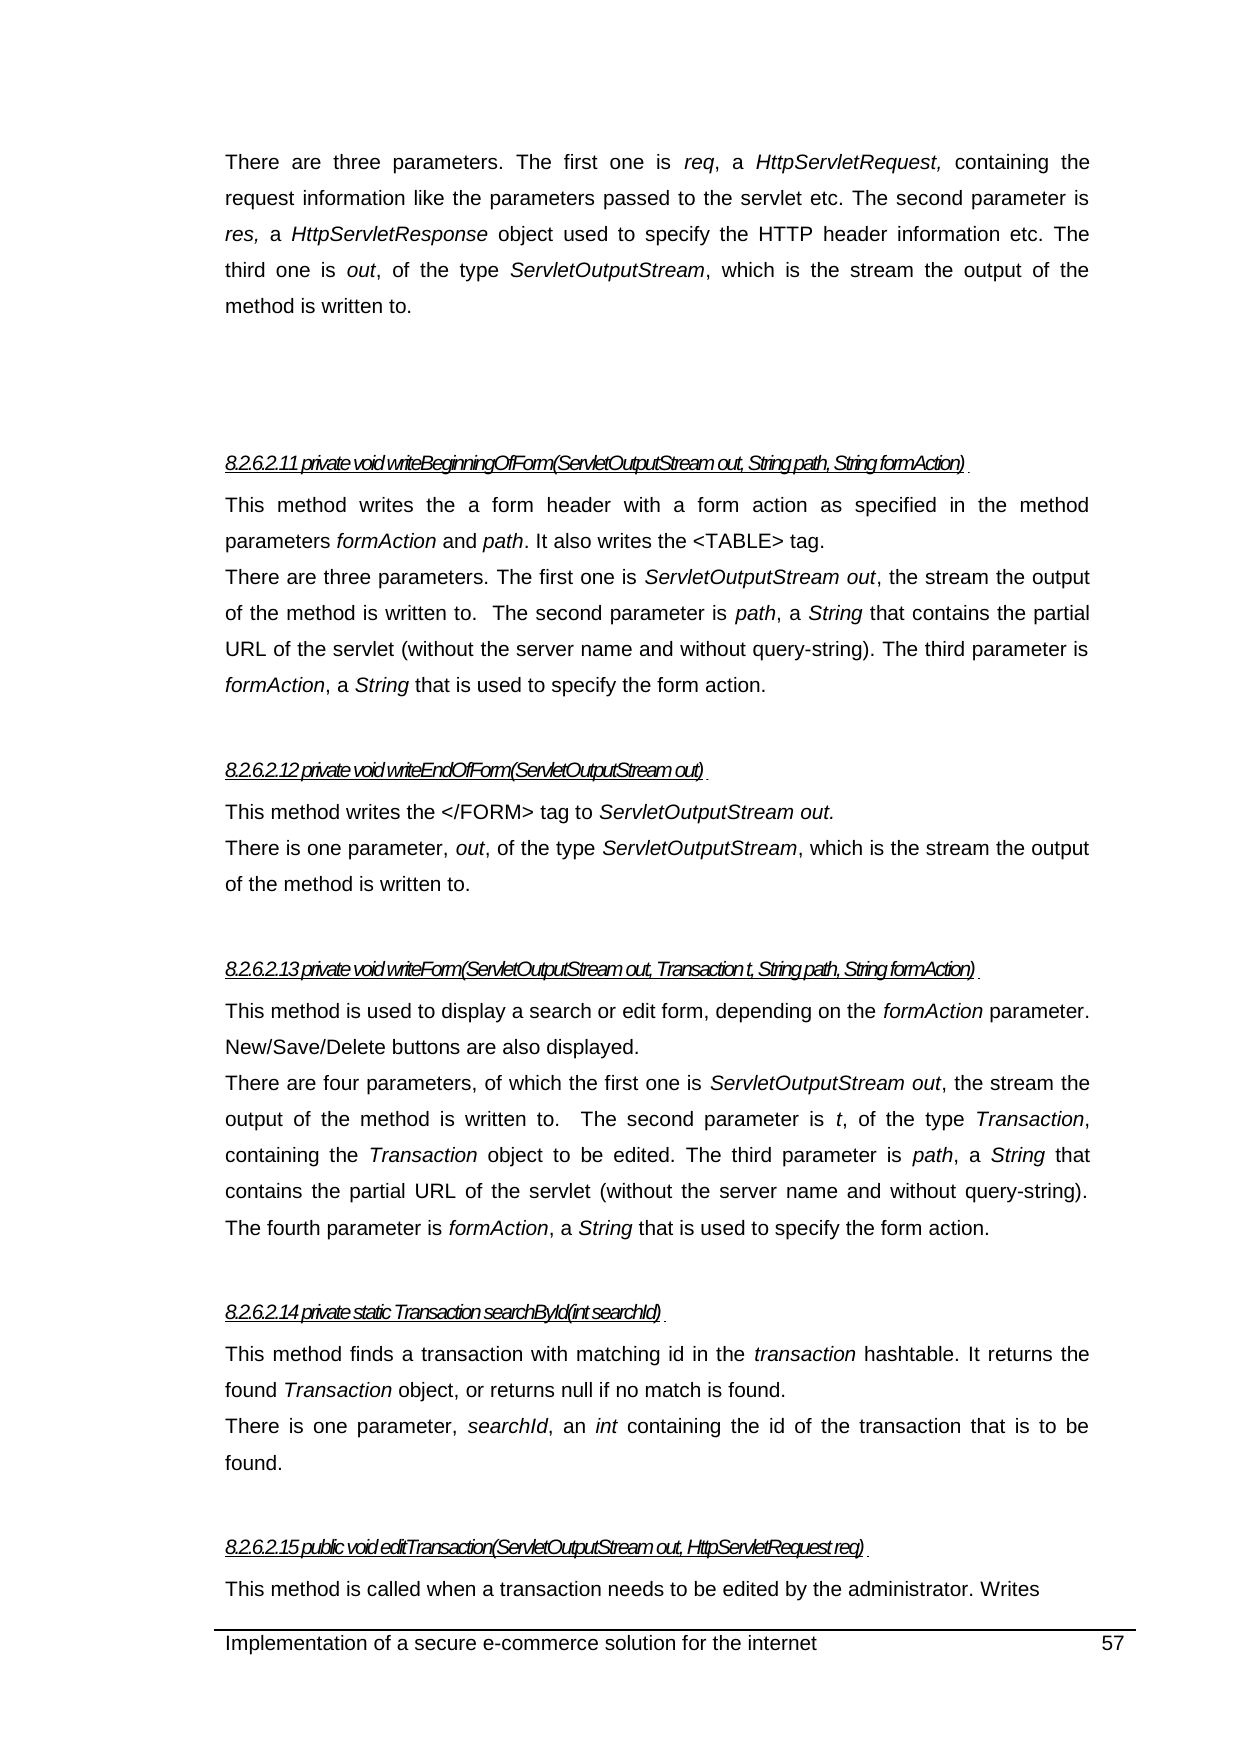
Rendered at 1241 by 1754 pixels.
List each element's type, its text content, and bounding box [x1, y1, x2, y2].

subtitle 8.2.6.2.15 public void editTransaction(ServletOutputStream out, HttpServletRequest req) [225, 1535, 1090, 1559]
text This method is used to display a search or edit form, depending on the formAction parameter. New/Save/Delete buttons are also displayed. [225, 999, 1090, 1059]
text There is one parameter, searchId, an int containing the id of the transaction that is to be found. [225, 1414, 1090, 1474]
text There are three parameters. The first one is ServletOutputStream out, the stream the output of the method is written to. The second parameter is path, a String that contains the partial URL of the servlet (without the server name and without query-string). The third parameter is formAction, a String that is used to specify the form action. [225, 565, 1090, 697]
text There are four parameters, of which the first one is ServletOutputStream out, the stream the output of the method is written to. The second parameter is t, of the type Transaction, containing the Transaction object to be edited. The third parameter is path, a String that contains the partial URL of the servlet (without the server name and without query-string). The fourth parameter is formAction, a String that is used to specify the form action. [225, 1071, 1090, 1239]
subtitle 8.2.6.2.12 private void writeEndOfForm(ServletOutputStream out) [225, 758, 1090, 782]
text This method is called when a transaction needs to be edited by the administrator. Writes [225, 1577, 1090, 1601]
text This method writes the a form header with a form action as specified in the method parameters formAction and path. It also writes the <TABLE> tag. [225, 493, 1090, 553]
subtitle 8.2.6.2.14 private static Transaction searchById(int searchId) [225, 1300, 1090, 1324]
text There are three parameters. The first one is req, a HttpServletRequest, containing the request information like the parameters passed to the servlet etc. The second parameter is res, a HttpServletResponse object used to specify the HTTP header information etc. The third one is out, of the type ServletOutputStream, which is the stream the output of the method is written to. [225, 150, 1090, 318]
text There is one parameter, out, of the type ServletOutputStream, which is the stream the output of the method is written to. [225, 836, 1090, 896]
text This method writes the </FORM> tag to ServletOutputStream out. [225, 800, 1090, 824]
subtitle 8.2.6.2.13 private void writeForm(ServletOutputStream out, Transaction t, String path, String formAction) [225, 957, 1090, 981]
subtitle 8.2.6.2.11 private void writeBeginningOfForm(ServletOutputStream out, String path, String formAction) [225, 451, 1090, 475]
text This method finds a transaction with matching id in the transaction hashtable. It returns the found Transaction object, or returns null if no match is found. [225, 1342, 1090, 1402]
